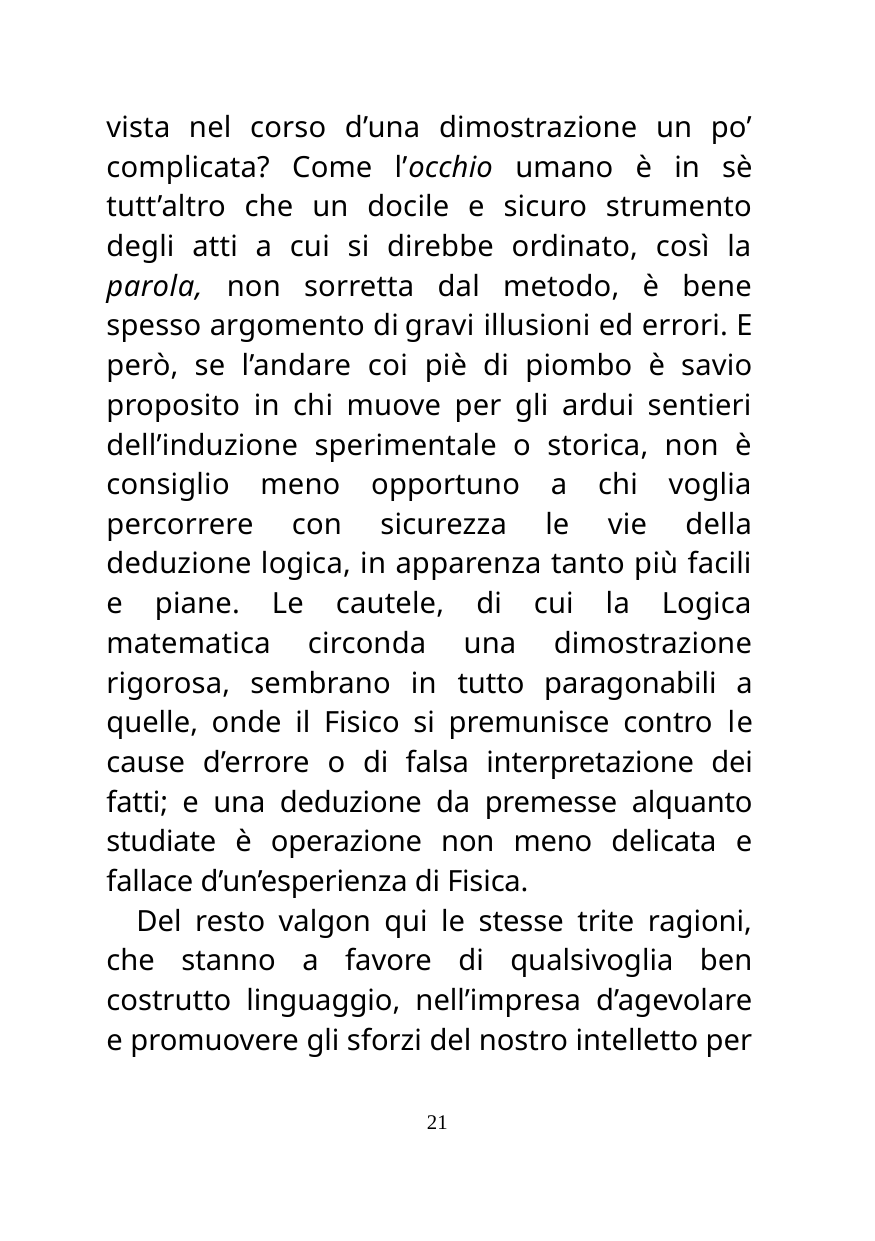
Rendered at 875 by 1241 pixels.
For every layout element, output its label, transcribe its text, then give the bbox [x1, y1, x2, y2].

text vista nel corso d’una dimostrazione un po’ complicata? Come l’occhio umano è in sè tutt’altro che un docile e sicuro strumento degli atti a cui si direbbe ordinato, così la parola, non sorretta dal metodo, è bene spesso argomento di gravi illusioni ed errori. E però, se l’andare coi piè di piombo è savio proposito in chi muove per gli ardui sentieri dell’induzione sperimentale o storica, non è consiglio meno opportuno a chi voglia percorrere con sicurezza le vie della deduzione logica, in apparenza tanto più facili e piane. Le cautele, di cui la Logica matematica circonda una dimostrazione rigorosa, sembrano in tutto paragonabili a quelle, onde il Fisico si premunisce contro le cause d’errore o di falsa interpretazione dei fatti; e una deduzione da premesse alquanto studiate è operazione non meno delicata e fallace d’un’esperienza di Fisica. [106, 106, 753, 900]
text Del resto valgon qui le stesse trite ragioni, che stanno a favore di qualsivoglia ben costrutto linguaggio, nell’impresa d’agevolare e promuovere gli sforzi del nostro intelletto per [106, 900, 753, 1059]
